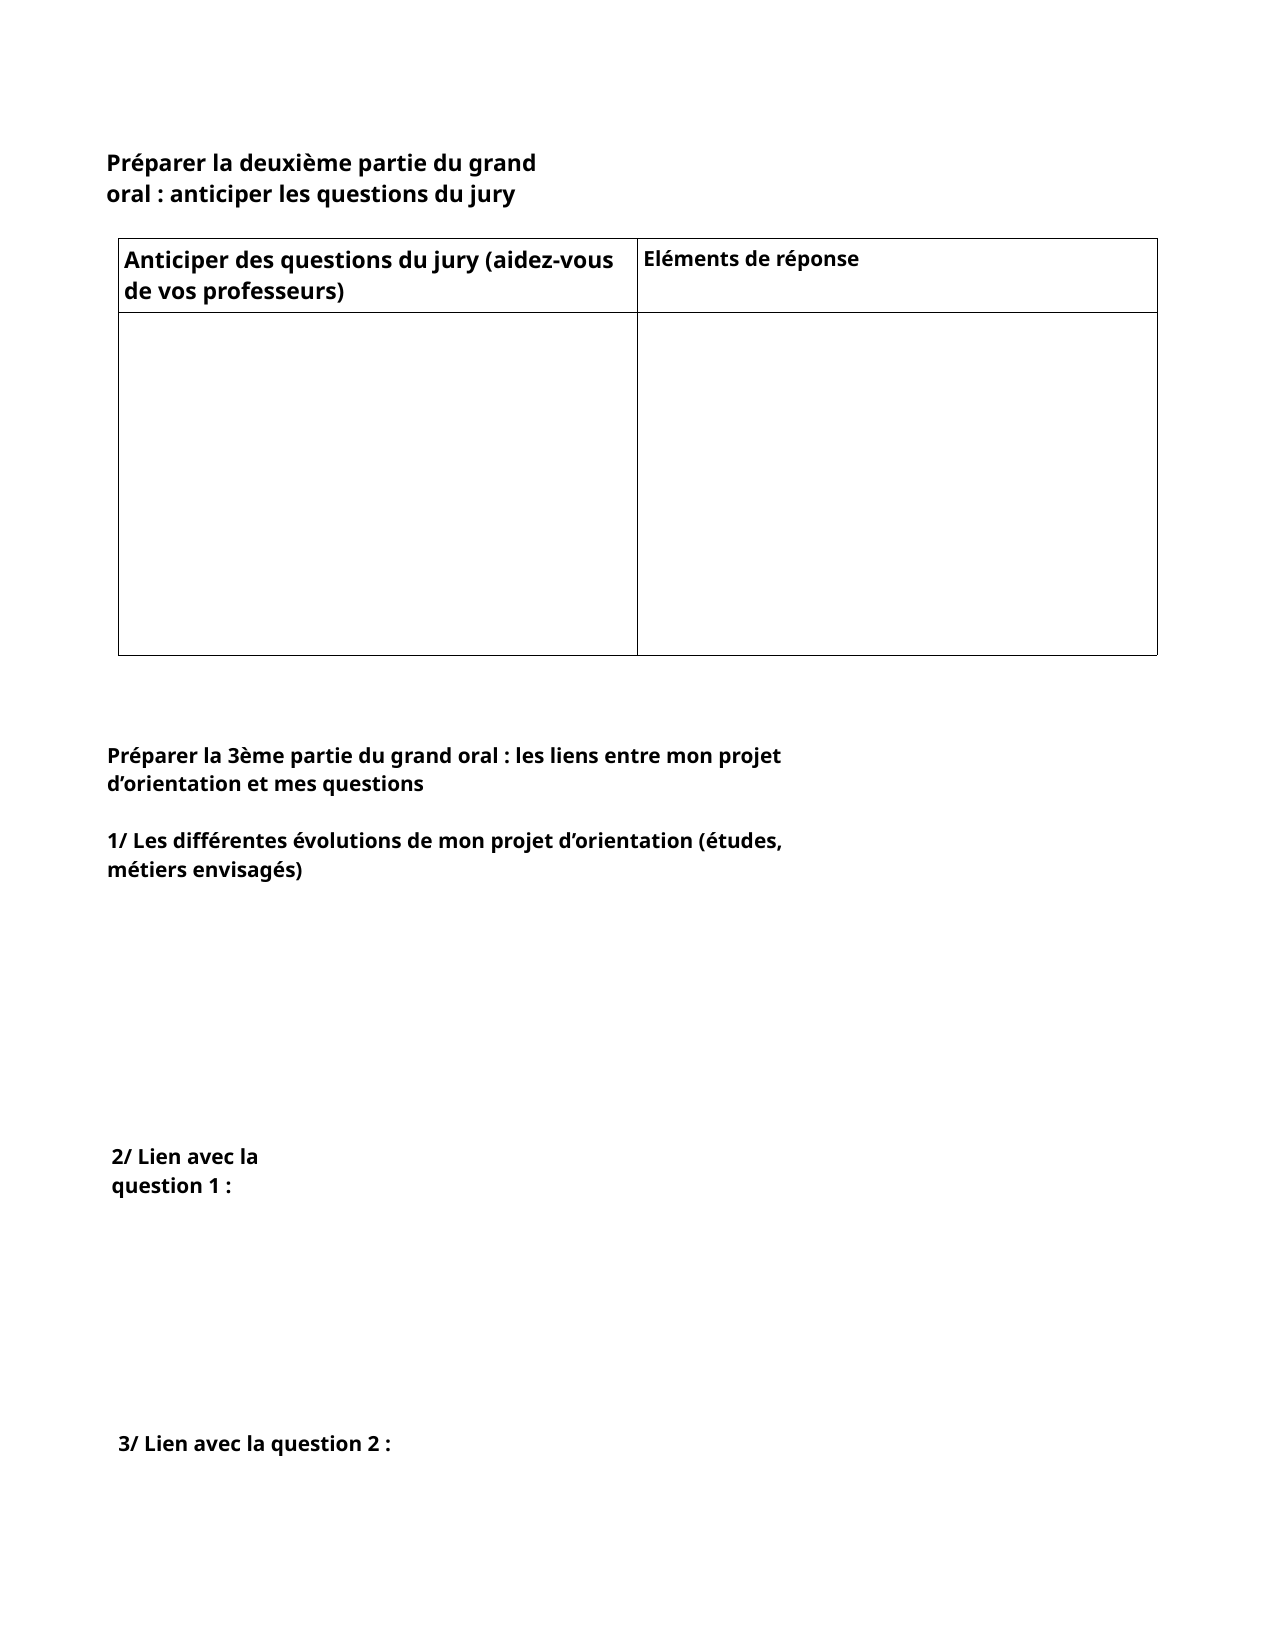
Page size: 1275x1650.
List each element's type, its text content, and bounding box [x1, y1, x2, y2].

table_cell [638, 313, 1157, 655]
table_header Eléments de réponse [638, 239, 1157, 312]
table_header 2/ Lien avec la question 1 : [111, 912, 314, 1199]
table_header Anticiper des questions du jury (aidez-vous de vos professeurs) [119, 239, 637, 312]
table_header [598, 147, 1088, 209]
table_header Préparer la deuxième partie du grand oral : anticiper les questions du jury [106, 147, 598, 209]
text 3/ Lien avec la question 2 : [118, 1429, 1157, 1458]
table_header Préparer la 3ème partie du grand oral : les liens entre mon projet d’orientation et mes questions 1/ Les différentes évolutions de mon projet d’orientation (études, métiers envisagés) [107, 741, 839, 883]
table_cell [119, 313, 637, 655]
